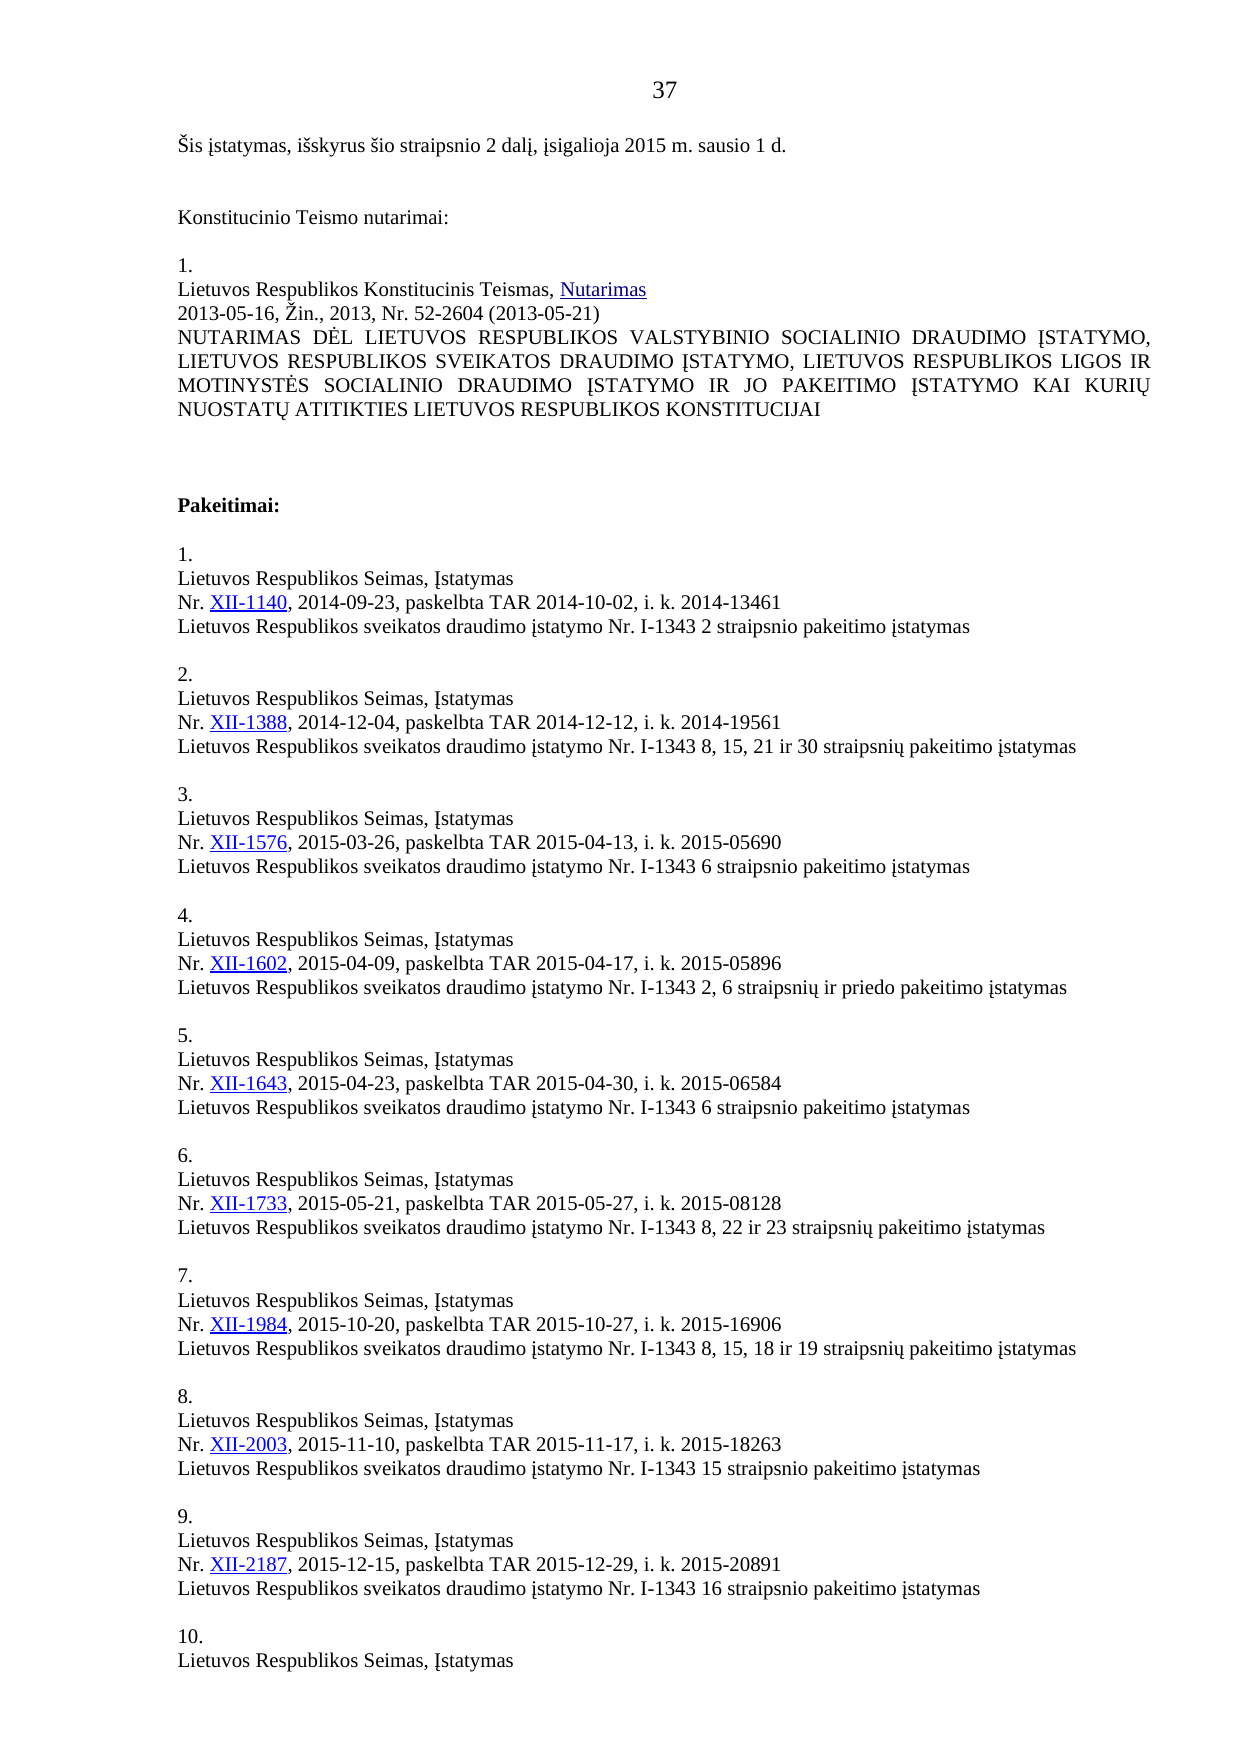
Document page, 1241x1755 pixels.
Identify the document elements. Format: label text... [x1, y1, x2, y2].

text Lietuvos Respublikos Seimas, Įstatymas [177, 566, 1152, 590]
text Lietuvos Respublikos sveikatos draudimo įstatymo Nr. I-1343 6 straipsnio pakeitimo įstatymas [177, 1095, 1152, 1119]
text Lietuvos Respublikos sveikatos draudimo įstatymo Nr. I-1343 6 straipsnio pakeitimo įstatymas [177, 854, 1152, 878]
text Konstitucinio Teismo nutarimai: [177, 205, 1152, 229]
text Lietuvos Respublikos Seimas, Įstatymas [177, 1167, 1152, 1191]
text Nr. XII-1602, 2015-04-09, paskelbta TAR 2015-04-17, i. k. 2015-05896 [177, 951, 1152, 975]
text Lietuvos Respublikos Seimas, Įstatymas [177, 1648, 1152, 1672]
text Lietuvos Respublikos Seimas, Įstatymas [177, 806, 1152, 830]
text 8. [177, 1384, 1152, 1408]
text Lietuvos Respublikos Seimas, Įstatymas [177, 1047, 1152, 1071]
text Nr. XII-1576, 2015-03-26, paskelbta TAR 2015-04-13, i. k. 2015-05690 [177, 830, 1152, 854]
text 6. [177, 1143, 1152, 1167]
text Lietuvos Respublikos sveikatos draudimo įstatymo Nr. I-1343 15 straipsnio pakeitimo įstatymas [177, 1456, 1152, 1480]
text Nr. XII-2187, 2015-12-15, paskelbta TAR 2015-12-29, i. k. 2015-20891 [177, 1552, 1152, 1576]
text Lietuvos Respublikos Seimas, Įstatymas [177, 1408, 1152, 1432]
text Nr. XII-1140, 2014-09-23, paskelbta TAR 2014-10-02, i. k. 2014-13461 [177, 590, 1152, 614]
text Lietuvos Respublikos Konstitucinis Teismas, Nutarimas [177, 277, 1152, 301]
text Lietuvos Respublikos sveikatos draudimo įstatymo Nr. I-1343 8, 15, 18 ir 19 straipsnių pakeitimo įstatymas [177, 1336, 1152, 1360]
text 1. [177, 542, 1152, 566]
text Pakeitimai: [177, 493, 1152, 517]
text 5. [177, 1023, 1152, 1047]
text Lietuvos Respublikos sveikatos draudimo įstatymo Nr. I-1343 16 straipsnio pakeitimo įstatymas [177, 1576, 1152, 1600]
text Šis įstatymas, išskyrus šio straipsnio 2 dalį, įsigalioja 2015 m. sausio 1 d. [177, 132, 1152, 157]
text 2. [177, 662, 1152, 686]
text Lietuvos Respublikos sveikatos draudimo įstatymo Nr. I-1343 8, 15, 21 ir 30 straipsnių pakeitimo įstatymas [177, 734, 1152, 758]
text Nr. XII-1643, 2015-04-23, paskelbta TAR 2015-04-30, i. k. 2015-06584 [177, 1071, 1152, 1095]
text 7. [177, 1263, 1152, 1287]
text NUTARIMAS DĖL LIETUVOS RESPUBLIKOS VALSTYBINIO SOCIALINIO DRAUDIMO ĮSTATYMO, LIETUVOS RESPUBLIKOS SVEIKATOS DRAUDIMO ĮSTATYMO, LIETUVOS RESPUBLIKOS LIGOS IR MOTINYSTĖS SOCIALINIO DRAUDIMO ĮSTATYMO IR JO PAKEITIMO ĮSTATYMO KAI KURIŲ NUOSTATŲ ATITIKTIES LIETUVOS RESPUBLIKOS KONSTITUCIJAI [177, 325, 1152, 421]
text Nr. XII-2003, 2015-11-10, paskelbta TAR 2015-11-17, i. k. 2015-18263 [177, 1432, 1152, 1456]
text 4. [177, 902, 1152, 927]
text Lietuvos Respublikos Seimas, Įstatymas [177, 927, 1152, 951]
text Lietuvos Respublikos sveikatos draudimo įstatymo Nr. I-1343 2 straipsnio pakeitimo įstatymas [177, 614, 1152, 638]
text Lietuvos Respublikos sveikatos draudimo įstatymo Nr. I-1343 8, 22 ir 23 straipsnių pakeitimo įstatymas [177, 1215, 1152, 1239]
text 3. [177, 782, 1152, 806]
text 1. [177, 253, 1152, 277]
text 2013-05-16, Žin., 2013, Nr. 52-2604 (2013-05-21) [177, 301, 1152, 325]
text Lietuvos Respublikos Seimas, Įstatymas [177, 1528, 1152, 1552]
text Lietuvos Respublikos Seimas, Įstatymas [177, 686, 1152, 710]
text 9. [177, 1504, 1152, 1528]
text Nr. XII-1388, 2014-12-04, paskelbta TAR 2014-12-12, i. k. 2014-19561 [177, 710, 1152, 734]
text Nr. XII-1984, 2015-10-20, paskelbta TAR 2015-10-27, i. k. 2015-16906 [177, 1312, 1152, 1336]
text Lietuvos Respublikos Seimas, Įstatymas [177, 1287, 1152, 1312]
text 10. [177, 1624, 1152, 1648]
text Nr. XII-1733, 2015-05-21, paskelbta TAR 2015-05-27, i. k. 2015-08128 [177, 1191, 1152, 1215]
text Lietuvos Respublikos sveikatos draudimo įstatymo Nr. I-1343 2, 6 straipsnių ir priedo pakeitimo įstatymas [177, 975, 1152, 999]
